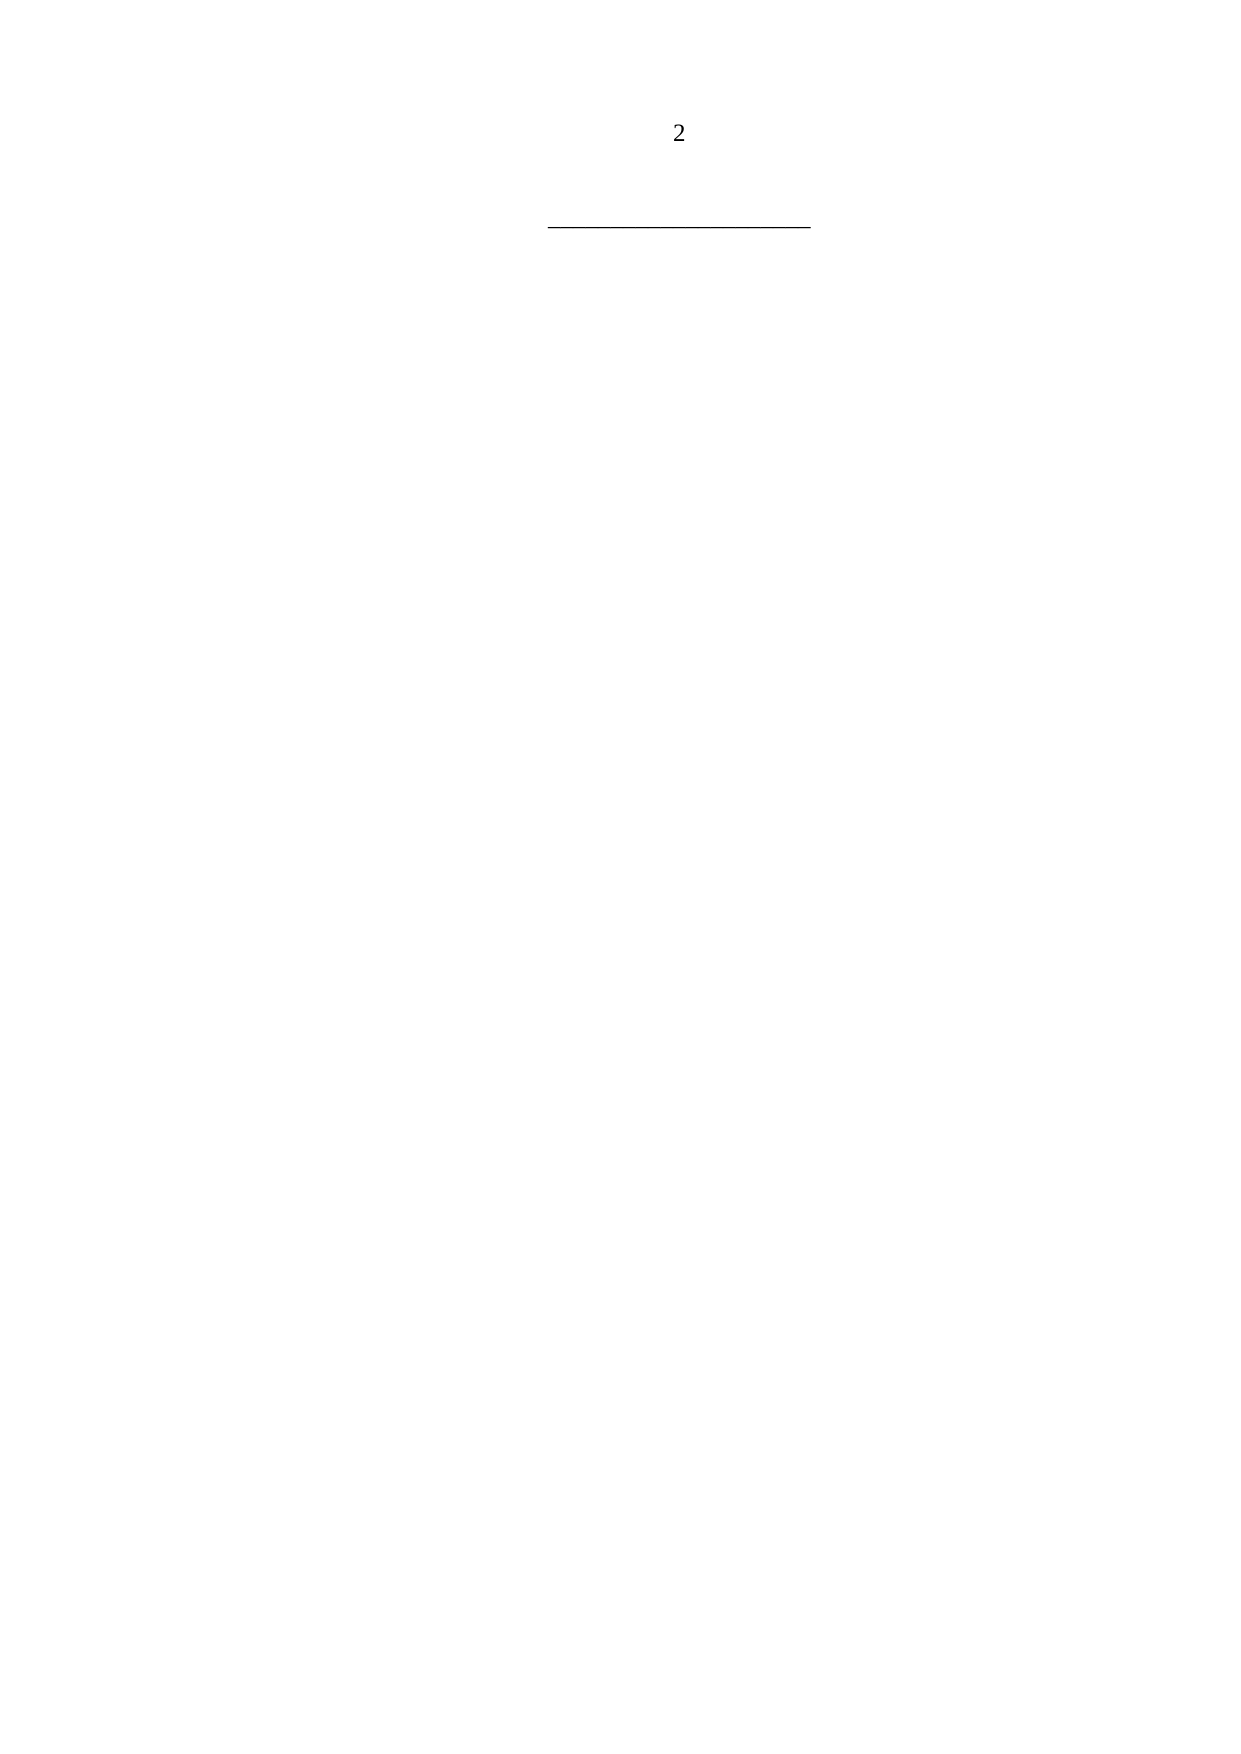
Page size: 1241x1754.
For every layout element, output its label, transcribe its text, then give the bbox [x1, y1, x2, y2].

text _____________________ [177, 202, 1181, 231]
